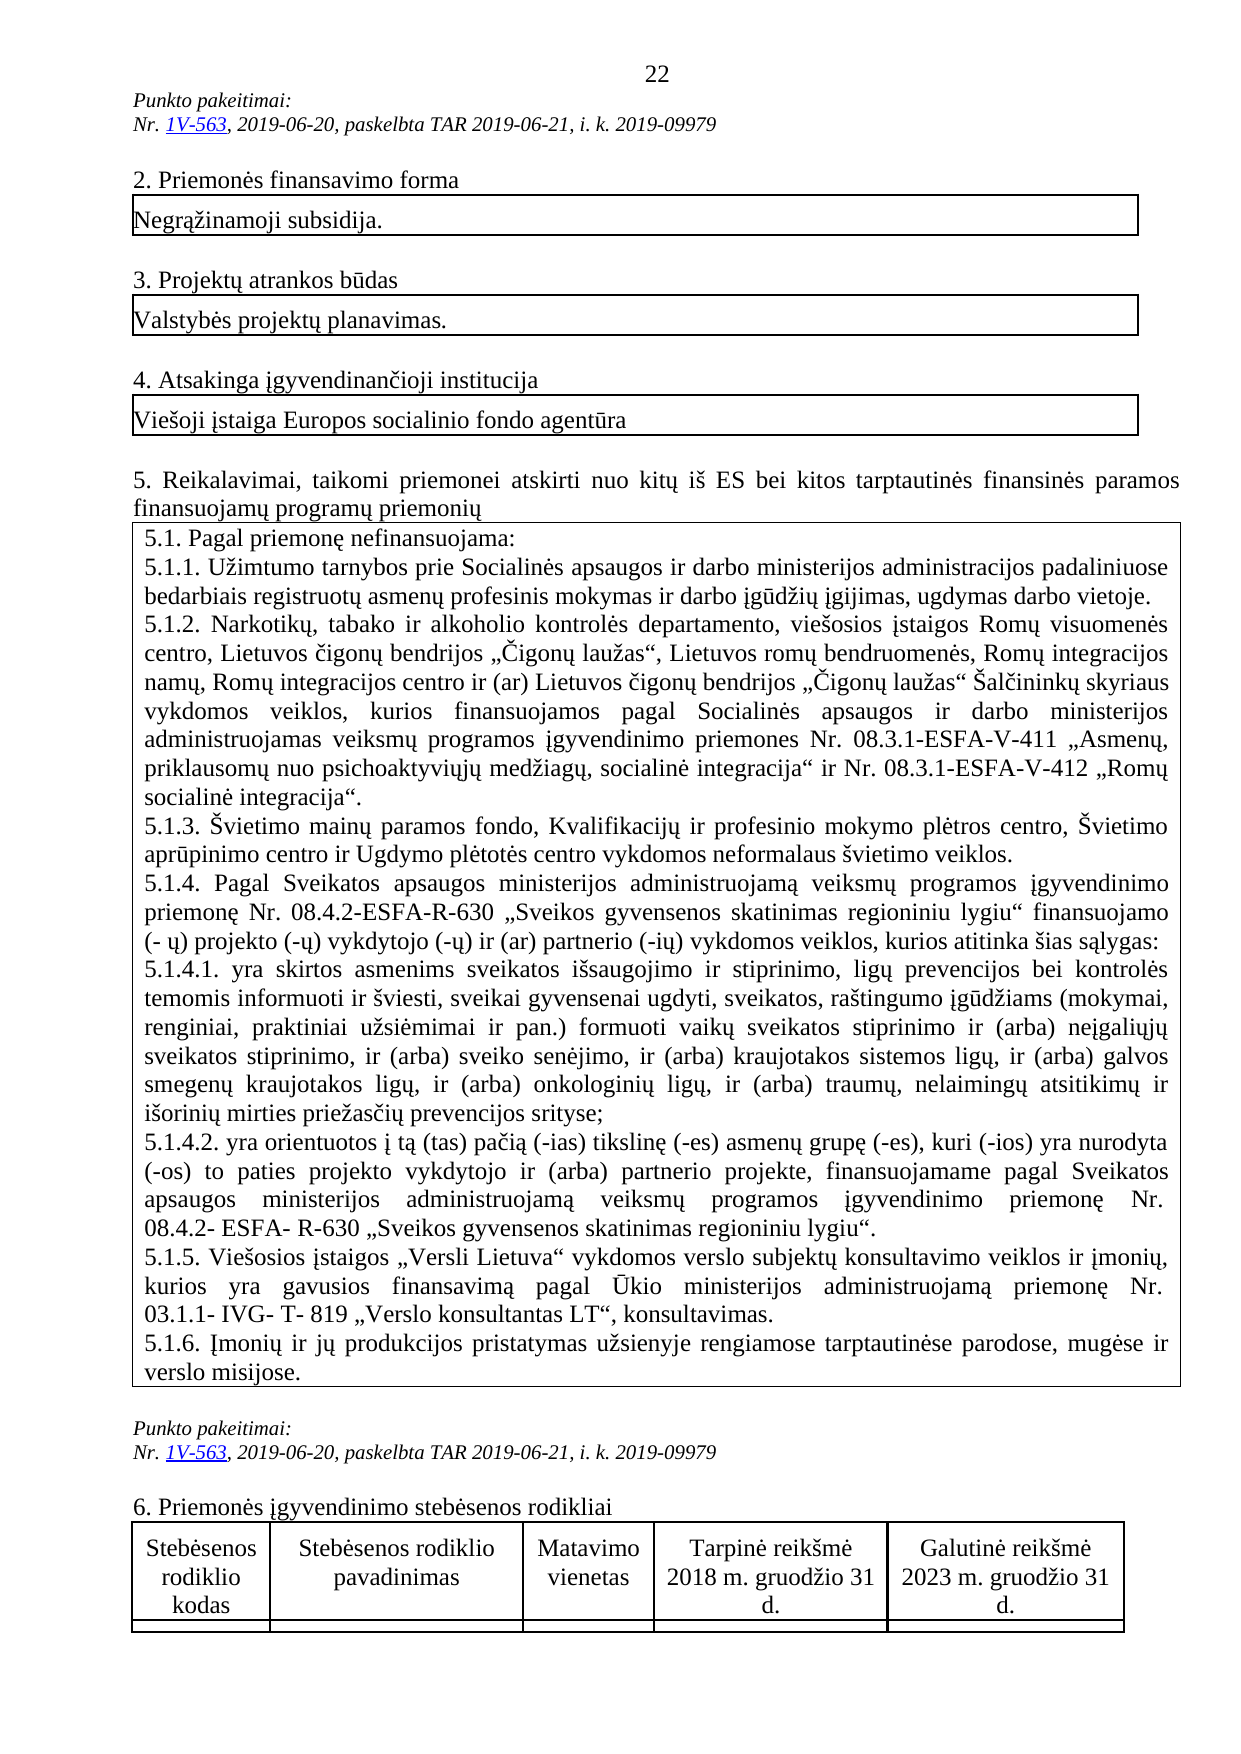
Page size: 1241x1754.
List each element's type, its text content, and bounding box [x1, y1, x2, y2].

table_header 5.1. Pagal priemonę nefinansuojama: 5.1.1. Užimtumo tarnybos prie Socialinės apsaugos ir darbo ministerijos administracijos padaliniuose bedarbiais registruotų asmenų profesinis mokymas ir darbo įgūdžių įgijimas, ugdymas darbo vietoje. 5.1.2. Narkotikų, tabako ir alkoholio kontrolės departamento, viešosios įstaigos Romų visuomenės centro, Lietuvos čigonų bendrijos „Čigonų laužas“, Lietuvos romų bendruomenės, Romų integracijos namų, Romų integracijos centro ir (ar) Lietuvos čigonų bendrijos „Čigonų laužas“ Šalčininkų skyriaus vykdomos veiklos, kurios finansuojamos pagal Socialinės apsaugos ir darbo ministerijos administruojamas veiksmų programos įgyvendinimo priemones Nr. 08.3.1-ESFA-V-411 „Asmenų, priklausomų nuo psichoaktyviųjų medžiagų, socialinė integracija“ ir Nr. 08.3.1-ESFA-V-412 „Romų socialinė integracija“. 5.1.3. Švietimo mainų paramos fondo, Kvalifikacijų ir profesinio mokymo plėtros centro, Švietimo aprūpinimo centro ir Ugdymo plėtotės centro vykdomos neformalaus švietimo veiklos. 5.1.4. Pagal Sveikatos apsaugos ministerijos administruojamą veiksmų programos įgyvendinimo priemonę Nr. 08.4.2-ESFA-R-630 „Sveikos gyvensenos skatinimas regioniniu lygiu“ finansuojamo (- ų) projekto (-ų) vykdytojo (-ų) ir (ar) partnerio (-ių) vykdomos veiklos, kurios atitinka šias sąlygas: 5.1.4.1. yra skirtos asmenims sveikatos išsaugojimo ir stiprinimo, ligų prevencijos bei kontrolės temomis informuoti ir šviesti, sveikai gyvensenai ugdyti, sveikatos, raštingumo įgūdžiams (mokymai, renginiai, praktiniai užsiėmimai ir pan.) formuoti vaikų sveikatos stiprinimo ir (arba) neįgaliųjų sveikatos stiprinimo, ir (arba) sveiko senėjimo, ir (arba) kraujotakos sistemos ligų, ir (arba) galvos smegenų kraujotakos ligų, ir (arba) onkologinių ligų, ir (arba) traumų, nelaimingų atsitikimų ir išorinių mirties priežasčių prevencijos srityse; 5.1.4.2. yra orientuotos į tą (tas) pačią (-ias) tikslinę (-es) asmenų grupę (-es), kuri (-ios) yra nurodyta (-os) to paties projekto vykdytojo ir (arba) partnerio projekte, finansuojamame pagal Sveikatos apsaugos ministerijos administruojamą veiksmų programos įgyvendinimo priemonę Nr. 08.4.2- ESFA- R-630 „Sveikos gyvensenos skatinimas regioniniu lygiu“. 5.1.5. Viešosios įstaigos „Versli Lietuva“ vykdomos verslo subjektų konsultavimo veiklos ir įmonių, kurios yra gavusios finansavimą pagal Ūkio ministerijos administruojamą priemonę Nr. 03.1.1- IVG- T- 819 „Verslo konsultantas LT“, konsultavimas. 5.1.6. Įmonių ir jų produkcijos pristatymas užsienyje rengiamose tarptautinėse parodose, mugėse ir verslo misijose. [133, 523, 1180, 1386]
text Nr. 1V-563, 2019-06-20, paskelbta TAR 2019-06-21, i. k. 2019-09979 [133, 112, 1181, 136]
table_header Tarpinė reikšmė 2018 m. gruodžio 31 d. [655, 1523, 886, 1619]
table_header Stebėsenos rodiklio pavadinimas [271, 1523, 522, 1619]
table_cell [271, 1621, 522, 1631]
text Punkto pakeitimai: [133, 1416, 1181, 1439]
table_cell [133, 1621, 269, 1631]
text Punkto pakeitimai: [133, 88, 1181, 112]
table_cell [889, 1621, 1123, 1631]
table_header Valstybės projektų planavimas. [134, 296, 1137, 334]
text 5. Reikalavimai, taikomi priemonei atskirti nuo kitų iš ES bei kitos tarptautinės finansinės paramos finansuojamų programų priemonių [133, 465, 1181, 522]
text 6. Priemonės įgyvendinimo stebėsenos rodikliai [133, 1492, 1181, 1521]
table_header Negrąžinamoji subsidija. [134, 196, 1137, 234]
text 4. Atsakinga įgyvendinančioji institucija [133, 365, 1181, 393]
table_header Stebėsenos rodiklio kodas [133, 1523, 269, 1619]
table_cell [655, 1621, 886, 1631]
table_header Matavimo vienetas [524, 1523, 653, 1619]
text 2. Priemonės finansavimo forma [133, 165, 1181, 193]
table_cell [524, 1621, 653, 1631]
text 3. Projektų atrankos būdas [133, 265, 1181, 293]
table_header Viešoji įstaiga Europos socialinio fondo agentūra [134, 396, 1137, 434]
table_header Galutinė reikšmė 2023 m. gruodžio 31 d. [889, 1523, 1123, 1619]
text Nr. 1V-563, 2019-06-20, paskelbta TAR 2019-06-21, i. k. 2019-09979 [133, 1439, 1181, 1464]
